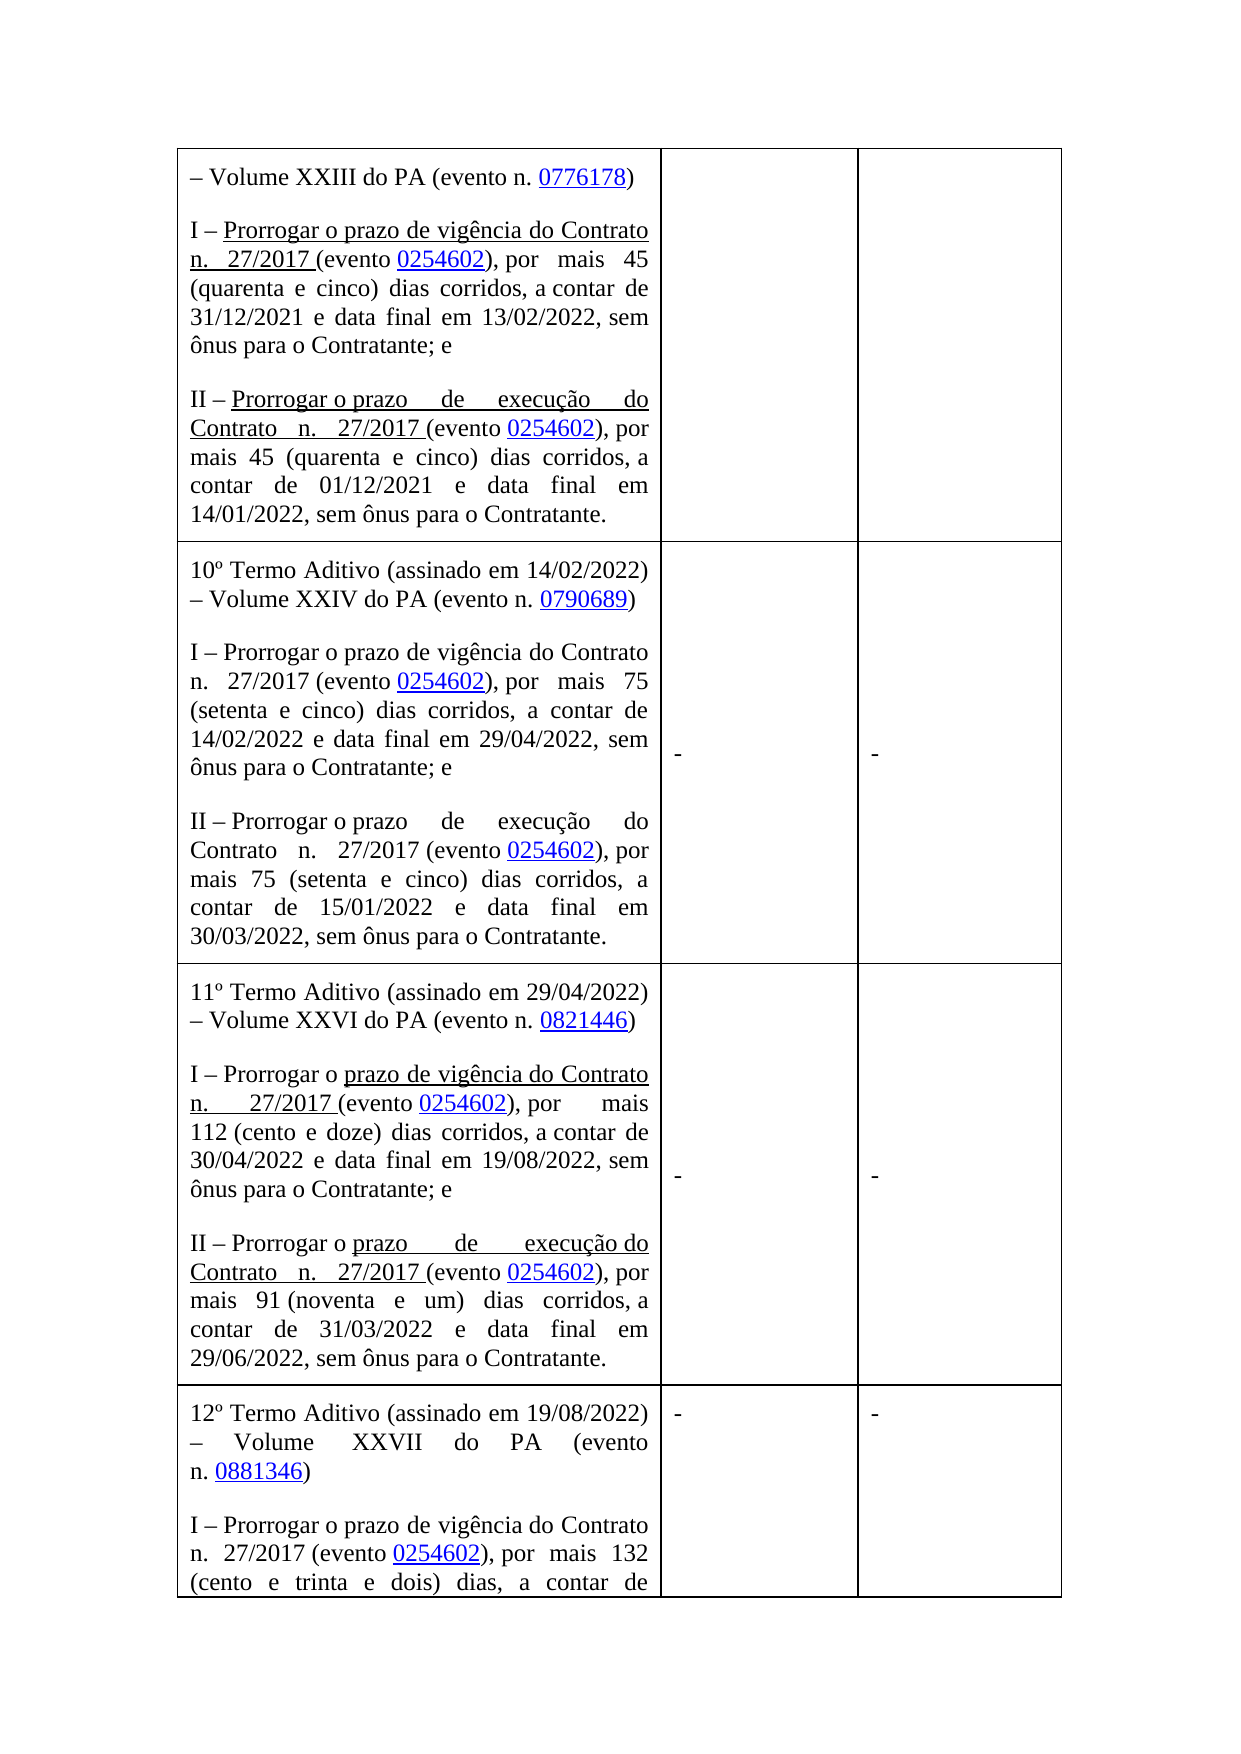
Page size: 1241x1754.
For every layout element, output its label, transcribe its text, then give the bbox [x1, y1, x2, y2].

table_cell - [859, 964, 1061, 1384]
table_cell 10º Termo Aditivo (assinado em 14/02/2022) – Volume XXIV do PA (evento n. 0790689) I – Prorrogar o prazo de vigência do Contrato n. 27/2017 (evento 0254602), por mais 75 (setenta e cinco) dias corridos, a contar de 14/02/2022 e data final em 29/04/2022, sem ônus para o Contratante; e II – Prorrogar o prazo de execução do Contrato n. 27/2017 (evento 0254602), por mais 75 (setenta e cinco) dias corridos, a contar de 15/01/2022 e data final em 30/03/2022, sem ônus para o Contratante. [178, 542, 660, 962]
table_cell – Volume XXIII do PA (evento n. 0776178) I – Prorrogar o prazo de vigência do Contrato n. 27/2017 (evento 0254602), por mais 45 (quarenta e cinco) dias corridos, a contar de 31/12/2021 e data final em 13/02/2022, sem ônus para o Contratante; e II – Prorrogar o prazo de execução do Contrato n. 27/2017 (evento 0254602), por mais 45 (quarenta e cinco) dias corridos, a contar de 01/12/2021 e data final em 14/01/2022, sem ônus para o Contratante. [178, 149, 660, 541]
table_cell 11º Termo Aditivo (assinado em 29/04/2022) – Volume XXVI do PA (evento n. 0821446) I – Prorrogar o prazo de vigência do Contrato n. 27/2017 (evento 0254602), por mais 112 (cento e doze) dias corridos, a contar de 30/04/2022 e data final em 19/08/2022, sem ônus para o Contratante; e II – Prorrogar o prazo de execução do Contrato n. 27/2017 (evento 0254602), por mais 91 (noventa e um) dias corridos, a contar de 31/03/2022 e data final em 29/06/2022, sem ônus para o Contratante. [178, 964, 660, 1384]
table_cell 12º Termo Aditivo (assinado em 19/08/2022) – Volume XXVII do PA (evento n. 0881346) I – Prorrogar o prazo de vigência do Contrato n. 27/2017 (evento 0254602), por mais 132 (cento e trinta e dois) dias, a contar de [178, 1386, 660, 1596]
table_cell - [859, 149, 1061, 541]
table_cell - [662, 149, 857, 541]
table_cell - [859, 542, 1061, 962]
table_cell - [662, 542, 857, 962]
table_cell - [859, 1386, 1061, 1596]
table_cell - [662, 1386, 857, 1596]
table_cell - [662, 964, 857, 1384]
